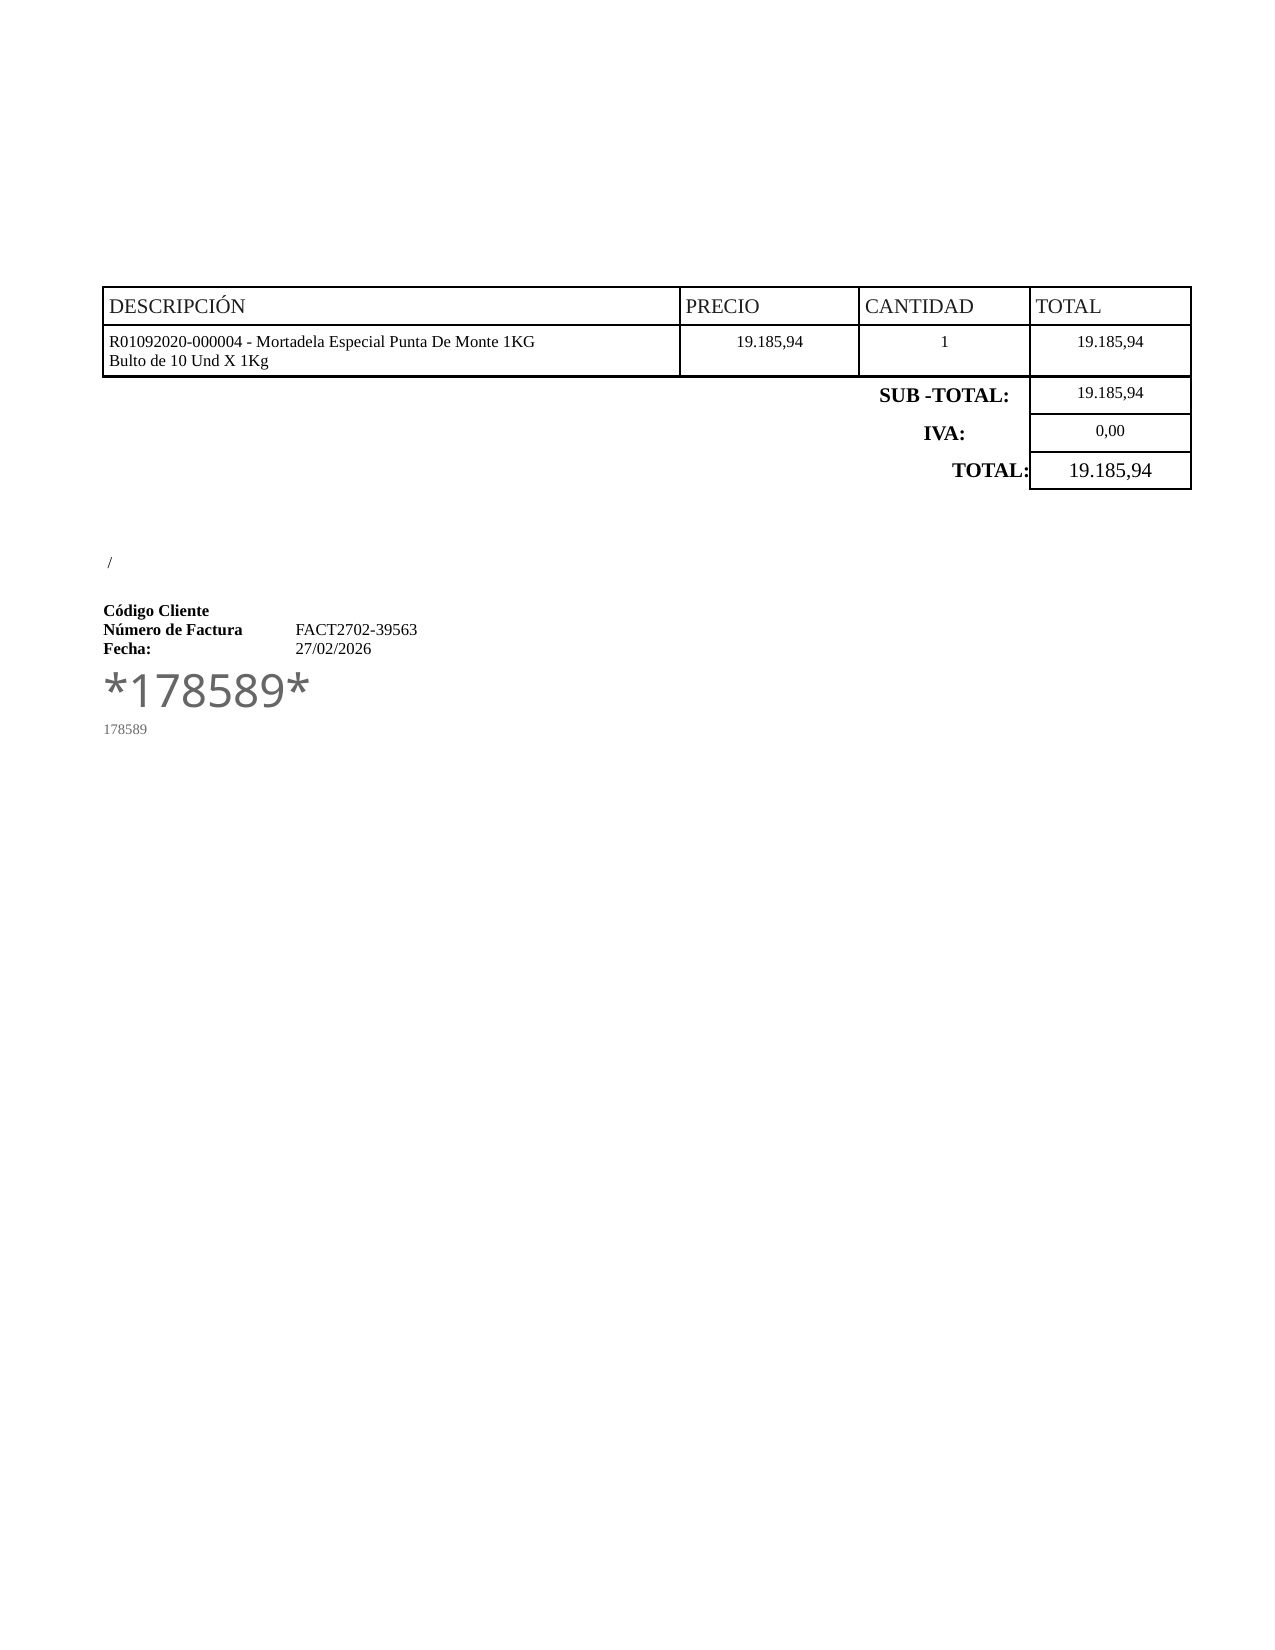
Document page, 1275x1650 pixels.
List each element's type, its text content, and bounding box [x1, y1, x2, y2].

table_cell IVA: [859, 413, 1029, 451]
table_cell Fecha: [103, 639, 295, 658]
text *178589* [103, 658, 1137, 721]
table_cell 19.185,94 [1031, 453, 1190, 488]
table_cell 1 [860, 326, 1029, 375]
table_cell / [103, 553, 858, 572]
table_cell SUB -TOTAL: [859, 378, 1029, 413]
table_header [295, 601, 517, 620]
table_cell R01092020-000004 - Mortadela Especial Punta De Monte 1KG Bulto de 10 Und X 1Kg [104, 326, 679, 375]
table_cell Número de Factura [103, 620, 295, 639]
table_cell FACT2702-39563 [295, 620, 517, 639]
table_header TOTAL [1031, 288, 1190, 323]
table_cell 19.185,94 [681, 326, 858, 375]
table_header CANTIDAD [860, 288, 1029, 323]
table_cell 0,00 [1031, 415, 1190, 451]
text 178589 [103, 721, 1137, 737]
table_cell 19.185,94 [1031, 378, 1190, 413]
table_cell [103, 534, 858, 553]
table_header DESCRIPCIÓN [104, 288, 679, 323]
table_cell 19.185,94 [1031, 326, 1190, 375]
table_header PRECIO [681, 288, 858, 323]
table_cell [103, 378, 859, 488]
table_cell 27/02/2026 [295, 639, 517, 658]
table_header [103, 490, 858, 514]
table_header Código Cliente [103, 601, 295, 620]
table_cell TOTAL: [859, 451, 1029, 488]
table_cell [103, 514, 858, 533]
